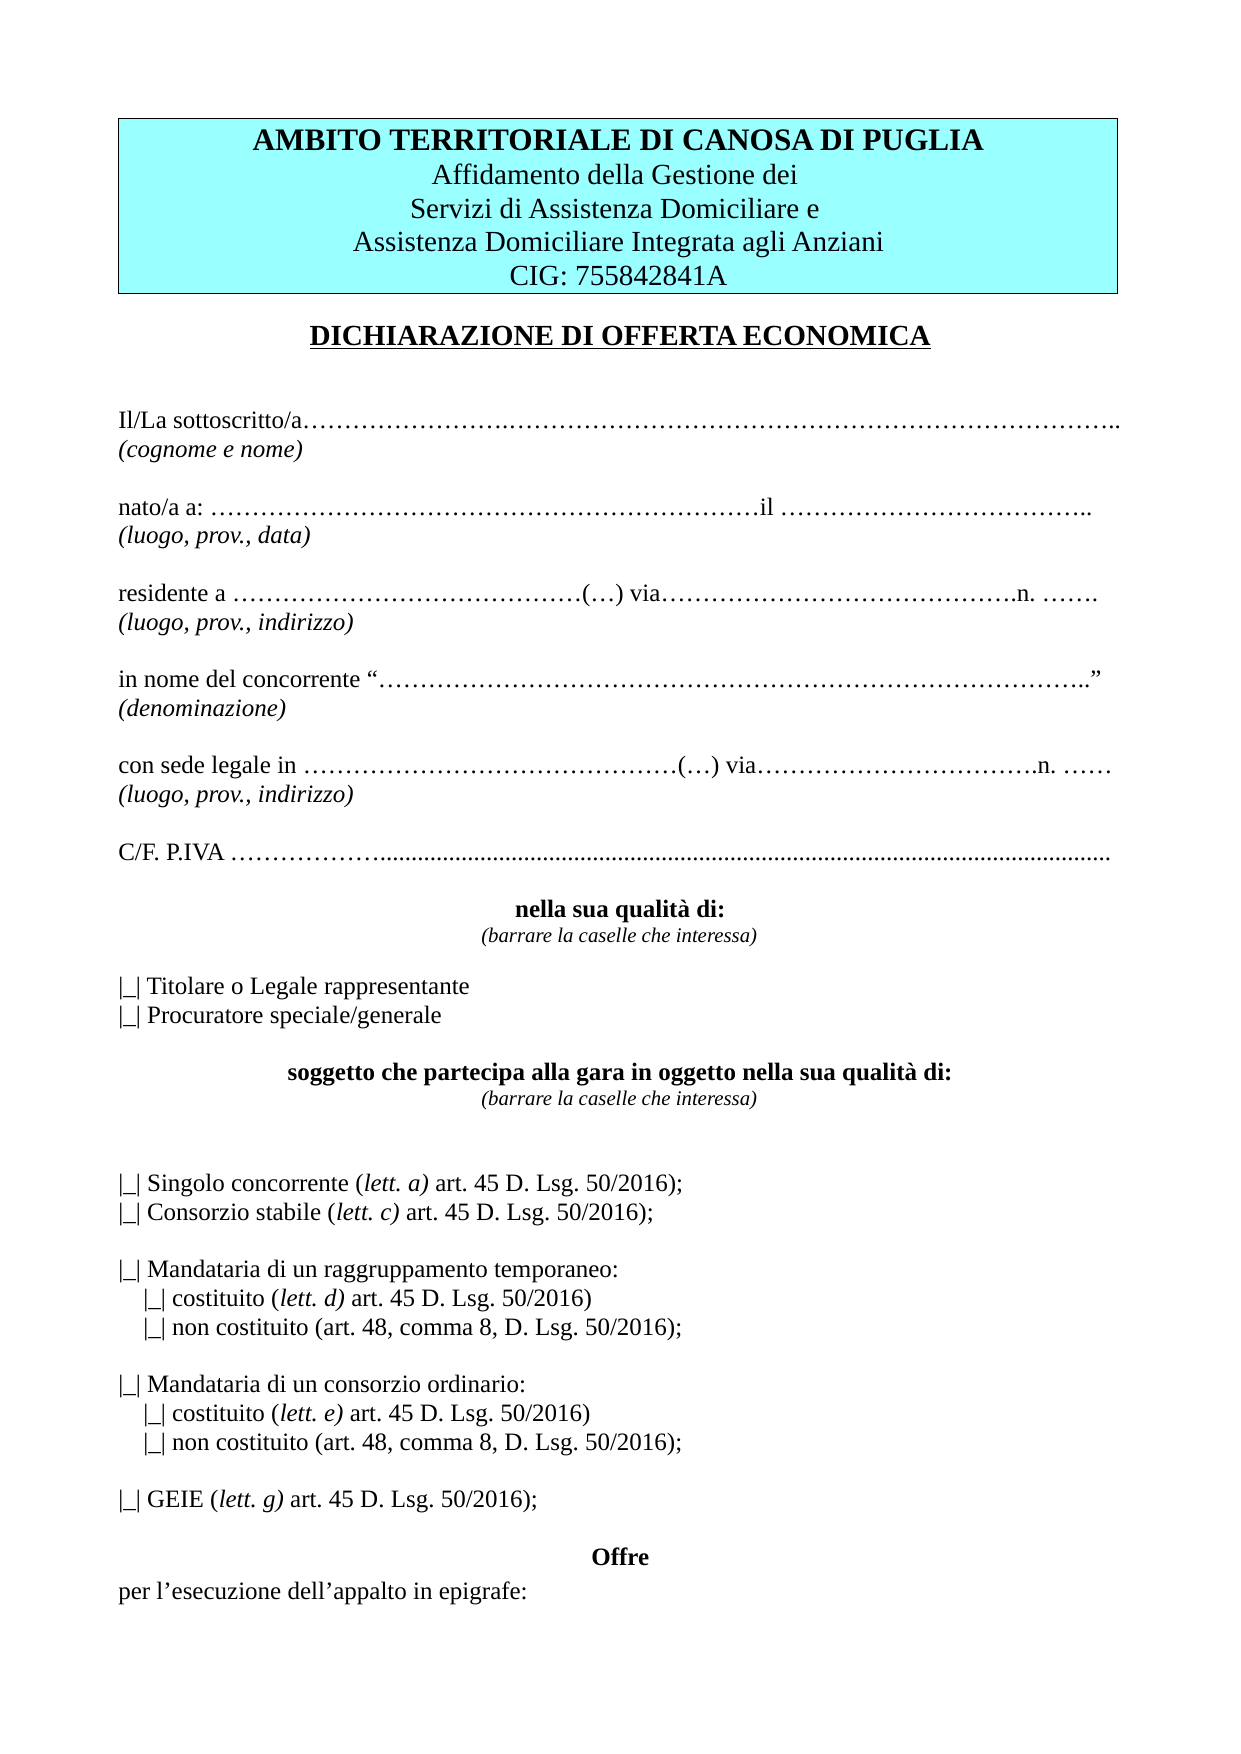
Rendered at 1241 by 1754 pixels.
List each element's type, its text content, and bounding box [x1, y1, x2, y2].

text |_| Titolare o Legale rappresentante [118, 971, 1122, 1000]
text con sede legale in ………………………………………(…) via…………………………….n. …… [118, 751, 1122, 779]
text nella sua qualità di: [118, 894, 1122, 923]
text Offre [118, 1542, 1122, 1570]
text (denominazione) [118, 693, 1122, 722]
text (luogo, prov., indirizzo) [118, 779, 1122, 808]
text |_| costituito (lett. d) art. 45 D. Lsg. 50/2016) [118, 1283, 1122, 1312]
text |_| Consorzio stabile (lett. c) art. 45 D. Lsg. 50/2016); [118, 1197, 1122, 1225]
text C/F. P.IVA ………………..................................................................................................................... [118, 837, 1122, 866]
text Il/La sottoscritto/a…………………….……………………………………………………………….. [118, 406, 1122, 434]
text Assistenza Domiciliare Integrata agli Anziani [119, 221, 1117, 255]
text |_| non costituito (art. 48, comma 8, D. Lsg. 50/2016); [118, 1312, 1122, 1340]
text (barrare la caselle che interessa) [118, 923, 1122, 947]
text soggetto che partecipa alla gara in oggetto nella sua qualità di: [118, 1057, 1122, 1086]
text per l’esecuzione dell’appalto in epigrafe: [118, 1570, 1093, 1604]
text |_| non costituito (art. 48, comma 8, D. Lsg. 50/2016); [118, 1427, 1122, 1455]
text (luogo, prov., indirizzo) [118, 607, 1122, 636]
text (cognome e nome) [118, 434, 1122, 463]
text nato/a a: …………………………………………………………il ……………………………….. [118, 492, 1122, 521]
text (luogo, prov., data) [118, 521, 1122, 549]
text |_| Singolo concorrente (lett. a) art. 45 D. Lsg. 50/2016); [118, 1168, 1122, 1197]
text |_| Procuratore speciale/generale [118, 1000, 1122, 1029]
text |_| GEIE (lett. g) art. 45 D. Lsg. 50/2016); [118, 1484, 1122, 1513]
text CIG: 755842841A [119, 255, 1117, 293]
text in nome del concorrente “…………………………………………………………………………..” [118, 664, 1122, 693]
text DICHIARAZIONE DI OFFERTA ECONOMICA [118, 318, 1122, 352]
text |_| costituito (lett. e) art. 45 D. Lsg. 50/2016) [118, 1398, 1122, 1427]
text residente a ……………………………………(…) via…………………………………….n. ……. [118, 578, 1122, 607]
text Affidamento della Gestione dei [119, 154, 1117, 188]
text AMBITO TERRITORIALE DI CANOSA DI PUGLIA [119, 119, 1117, 154]
text Servizi di Assistenza Domiciliare e [119, 188, 1117, 221]
text |_| Mandataria di un raggruppamento temporaneo: [118, 1254, 1122, 1283]
text |_| Mandataria di un consorzio ordinario: [118, 1369, 1122, 1398]
text (barrare la caselle che interessa) [118, 1086, 1122, 1110]
